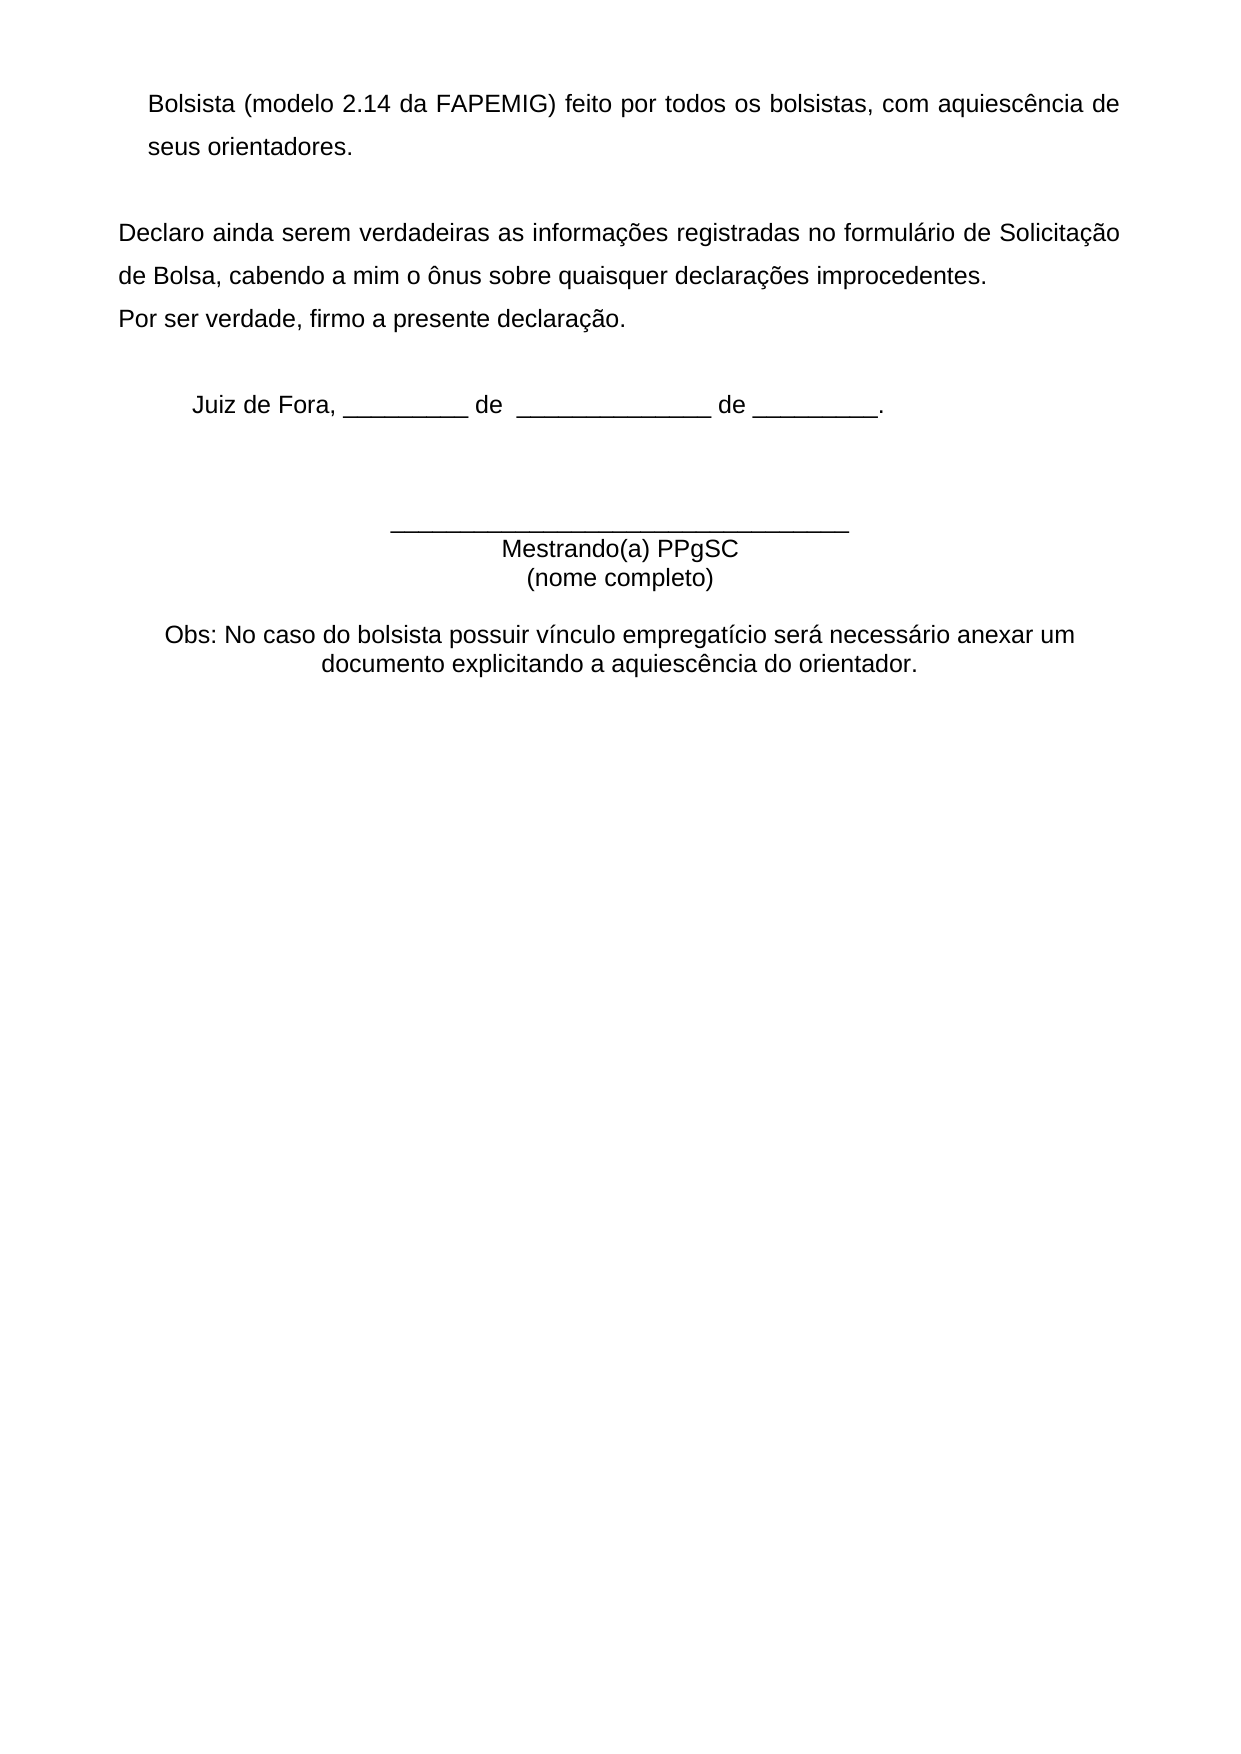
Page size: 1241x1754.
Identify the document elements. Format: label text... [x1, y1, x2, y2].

text _________________________________ [118, 506, 1122, 534]
text Obs: No caso do bolsista possuir vínculo empregatício será necessário anexar um documento explicitando a aquiescência do orientador. [118, 621, 1122, 678]
text (nome completo) [118, 563, 1122, 592]
text Juiz de Fora, _________ de ______________ de _________. [118, 391, 1122, 419]
text Mestrando(a) PPgSC [118, 534, 1122, 563]
list Bolsista (modelo 2.14 da FAPEMIG) feito por todos os bolsistas, com aquiescência de seus orientadores. [118, 89, 1122, 161]
text Declaro ainda serem verdadeiras as informações registradas no formulário de Solicitação de Bolsa, cabendo a mim o ônus sobre quaisquer declarações improcedentes. [118, 218, 1122, 290]
text Por ser verdade, firmo a presente declaração. [118, 304, 1122, 333]
